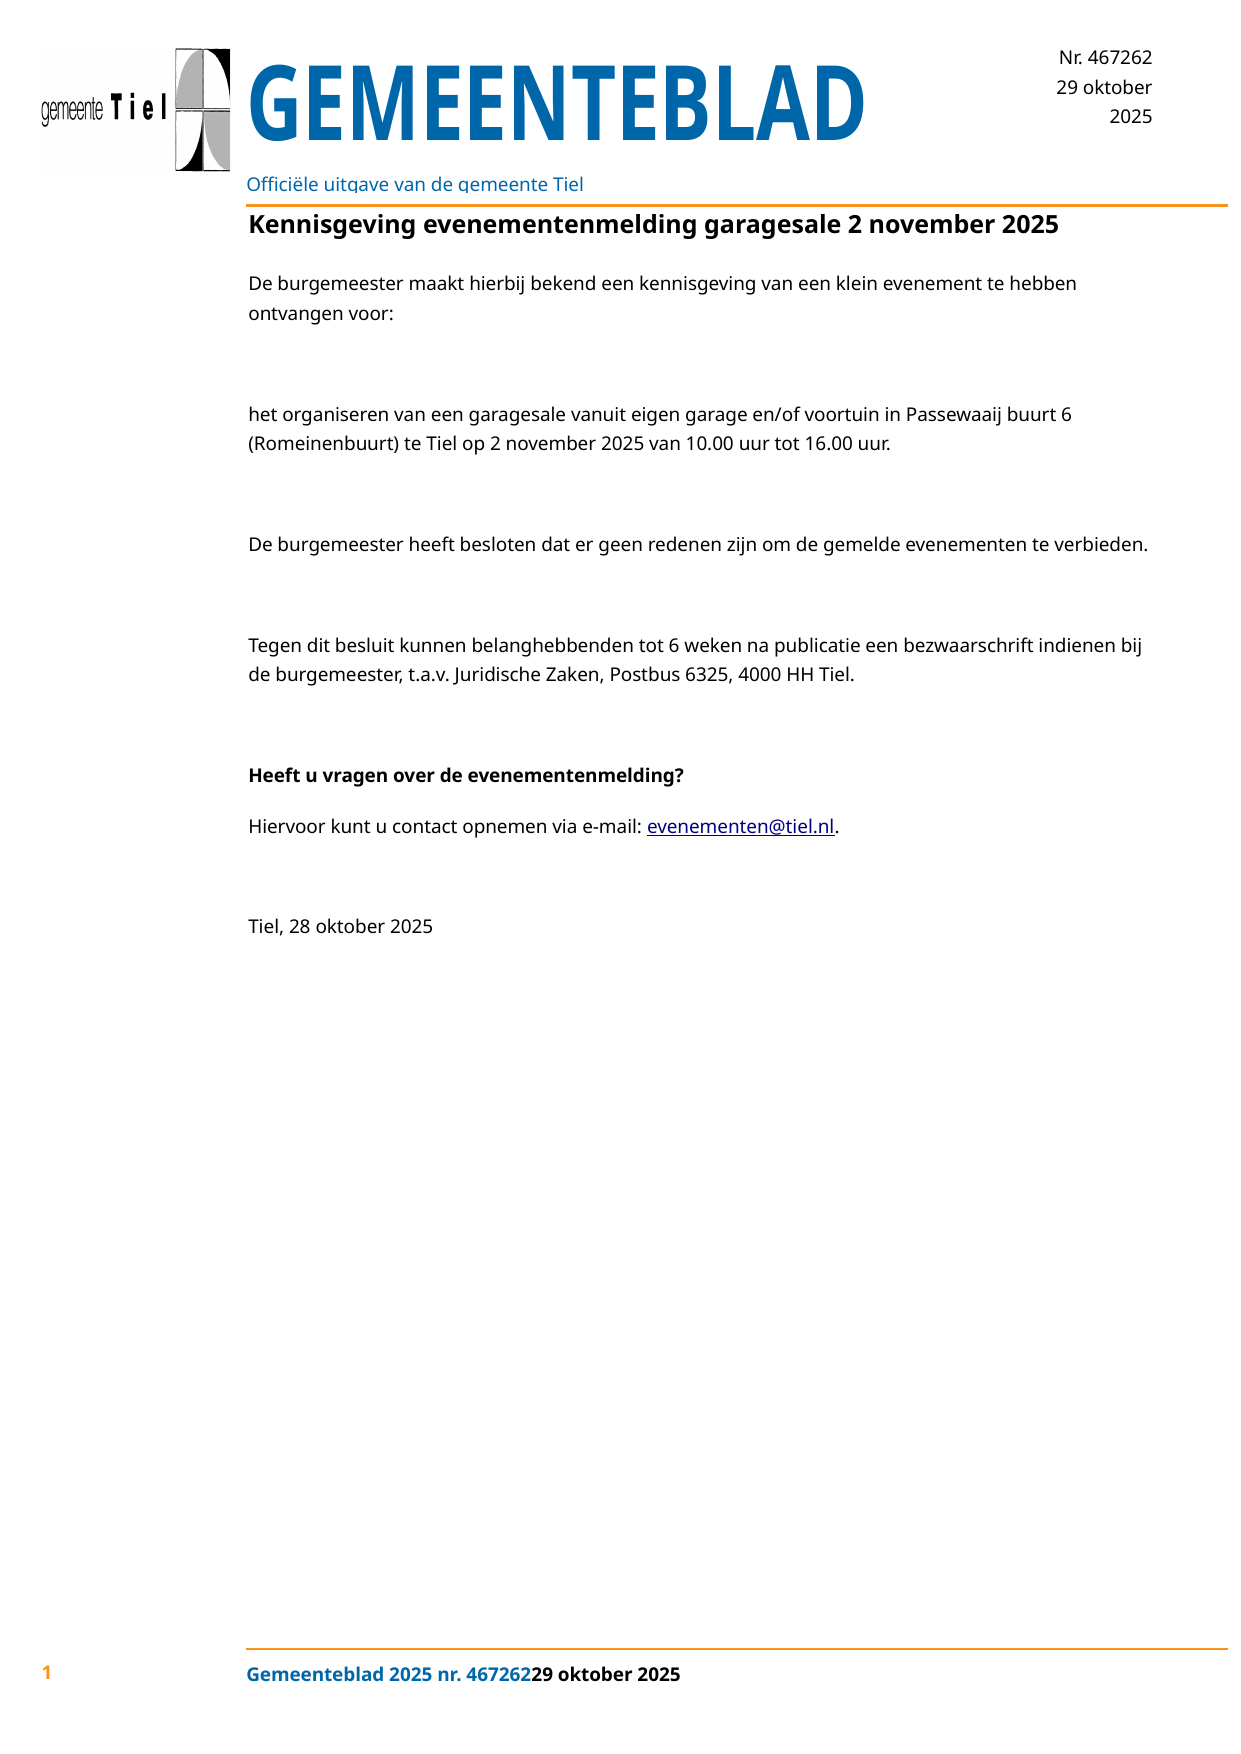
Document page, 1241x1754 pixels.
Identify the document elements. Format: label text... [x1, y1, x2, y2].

text het organiseren van een garagesale vanuit eigen garage en/of voortuin in Passewaaij buurt 6 (Romeinenbuurt) te Tiel op 2 november 2025 van 10.00 uur tot 16.00 uur. [248, 401, 1152, 456]
text Tegen dit besluit kunnen belanghebbenden tot 6 weken na publicatie een bezwaarschrift indienen bij de burgemeester, t.a.v. Juridische Zaken, Postbus 6325, 4000 HH Tiel. [248, 632, 1152, 687]
text Hiervoor kunt u contact opnemen via e-mail: evenementen@tiel.nl. [248, 813, 1152, 838]
picture [41, 47, 231, 172]
text De burgemeester maakt hierbij bekend een kennisgeving van een klein evenement te hebben ontvangen voor: [248, 270, 1152, 326]
text Tiel, 28 oktober 2025 [248, 914, 1152, 939]
text Heeft u vragen over de evenementenmelding? [248, 762, 1152, 788]
text Kennisgeving evenementenmelding garagesale 2 november 2025 [248, 207, 1152, 241]
text De burgemeester heeft besloten dat er geen redenen zijn om de gemelde evenementen te verbieden. [248, 531, 1152, 557]
